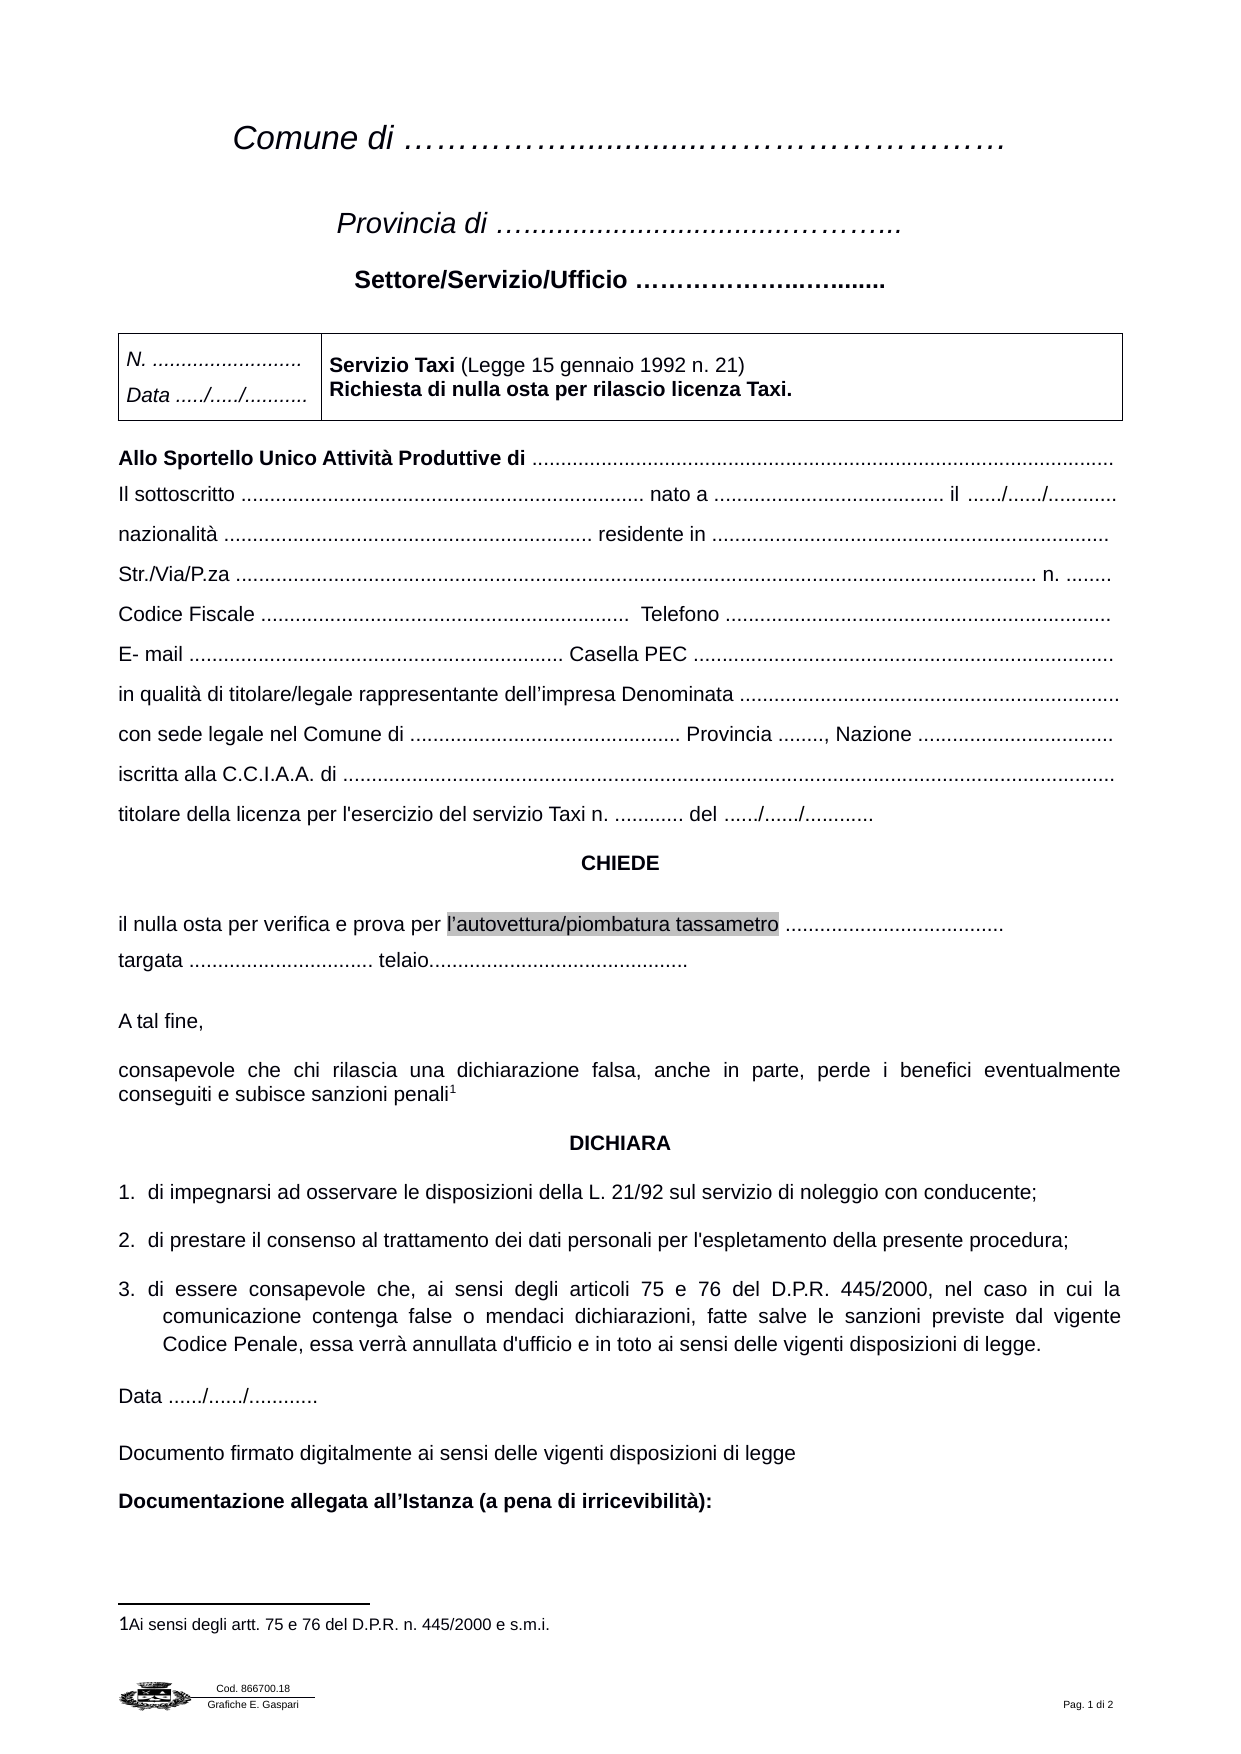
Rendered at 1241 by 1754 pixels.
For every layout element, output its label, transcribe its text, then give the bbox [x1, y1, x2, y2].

text Allo Sportello Unico Attività Produttive di ..................................................................................................... [118, 446, 1122, 470]
subtitle DICHIARA [118, 1131, 1122, 1155]
text A tal fine, [118, 1009, 1122, 1033]
table_header Servizio Taxi (Legge 15 gennaio 1992 n. 21) Richiesta di nulla osta per rilascio licenza Taxi. [322, 334, 1122, 420]
subtitle di impegnarsi ad osservare le disposizioni della L. 21/92 sul servizio di noleggio con conducente; [118, 1180, 1122, 1204]
text il nulla osta per verifica e prova per l’autovettura/piombatura tassametro ...................................... targata ................................ telaio............................................. [118, 912, 1122, 972]
text Comune di ……………...............……………………… [118, 118, 1122, 157]
subtitle di prestare il consenso al trattamento dei dati personali per l'espletamento della presente procedura; [118, 1228, 1122, 1252]
subtitle di essere consapevole che, ai sensi degli articoli 75 e 76 del D.P.R. 445/2000, nel caso in cui la comunicazione contenga false o mendaci dichiarazioni, fatte salve le sanzioni previste dal vigente Codice Penale, essa verrà annullata d'ufficio e in toto ai sensi delle vigenti disposizioni di legge. [118, 1277, 1122, 1356]
text Ai sensi degli artt. 75 e 76 del D.P.R. n. 445/2000 e s.m.i. [118, 1610, 1122, 1636]
text Data ....../....../............ [118, 1384, 1122, 1408]
table_header N. .......................... Data ...../...../........... [119, 334, 321, 420]
text Settore/Servizio/Ufficio ………………...…........ [118, 265, 1122, 294]
text Str./Via/P.za ........................................................................................................................................... n. ........ [118, 562, 1122, 586]
text E- mail ................................................................. Casella PEC ......................................................................... [118, 642, 1122, 666]
text consapevole che chi rilascia una dichiarazione falsa, anche in parte, perde i benefici eventualmente conseguiti e subisce sanzioni penali [118, 1058, 1122, 1106]
text Provincia di ….................................………... [118, 207, 1122, 240]
text iscritta alla C.C.I.A.A. di ...................................................................................................................................... [118, 762, 1122, 786]
text con sede legale nel Comune di ............................................... Provincia ........, Nazione .................................. [118, 722, 1122, 746]
text Codice Fiscale ................................................................ Telefono ................................................................... [118, 602, 1122, 626]
text Documentazione allegata all’Istanza (a pena di irricevibilità): [118, 1489, 1122, 1513]
text titolare della licenza per l'esercizio del servizio Taxi n. ............ del ....../....../............ [118, 802, 1090, 826]
text Documento firmato digitalmente ai sensi delle vigenti disposizioni di legge [118, 1440, 1122, 1464]
text nazionalità ................................................................ residente in ..................................................................... [118, 522, 1122, 546]
text in qualità di titolare/legale rappresentante dell’impresa Denominata .................................................................. [118, 682, 1122, 706]
text Il sottoscritto ...................................................................... nato a ........................................ il ....../....../............ [118, 482, 1122, 506]
text CHIEDE [118, 851, 1122, 875]
